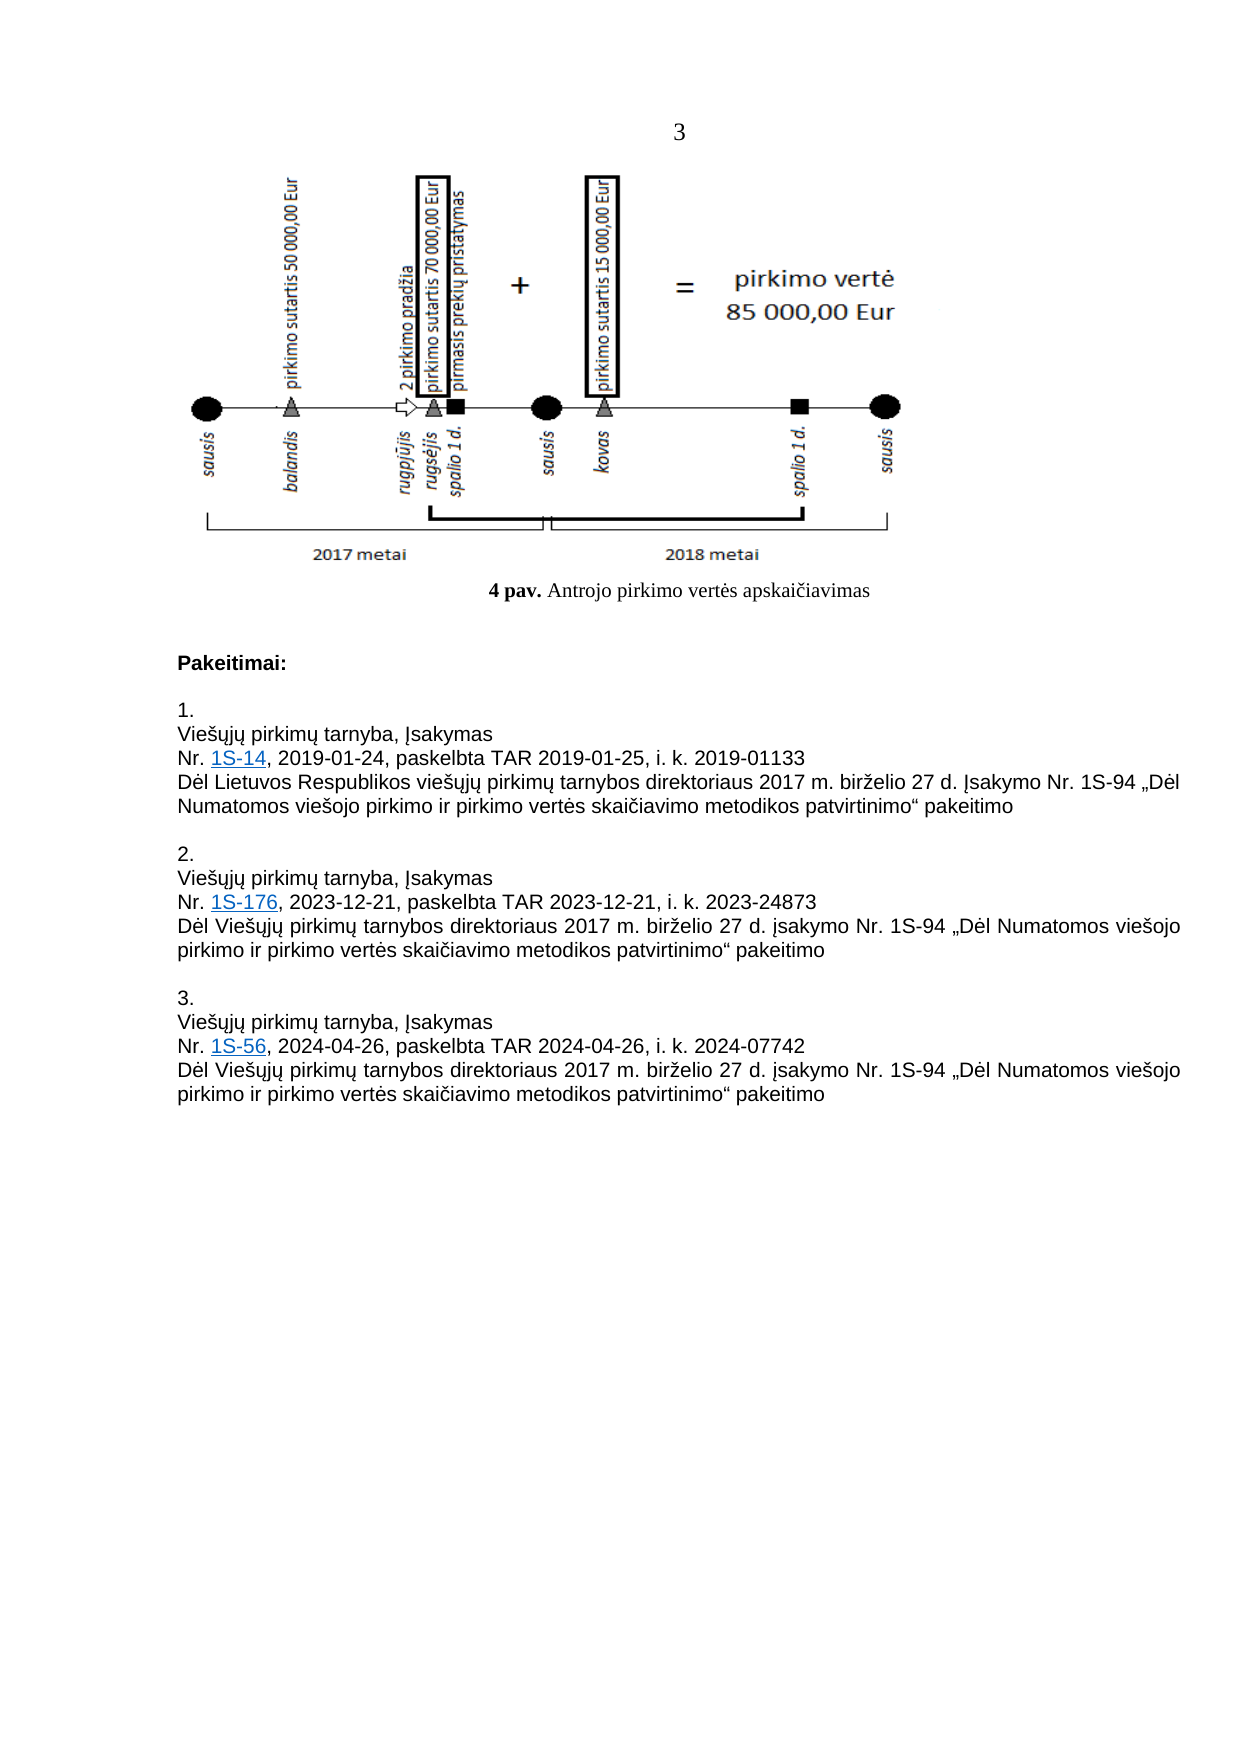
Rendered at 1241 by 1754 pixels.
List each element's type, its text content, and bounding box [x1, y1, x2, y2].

text 1. [177, 698, 1182, 722]
text Dėl Viešųjų pirkimų tarnybos direktoriaus 2017 m. birželio 27 d. įsakymo Nr. 1S-94 „Dėl Numatomos viešojo pirkimo ir pirkimo vertės skaičiavimo metodikos patvirtinimo“ pakeitimo [177, 914, 1182, 962]
text Dėl Lietuvos Respublikos viešųjų pirkimų tarnybos direktoriaus 2017 m. birželio 27 d. Įsakymo Nr. 1S-94 „Dėl Numatomos viešojo pirkimo ir pirkimo vertės skaičiavimo metodikos patvirtinimo“ pakeitimo [177, 770, 1182, 818]
text Viešųjų pirkimų tarnyba, Įsakymas [177, 1010, 1182, 1034]
text Viešųjų pirkimų tarnyba, Įsakymas [177, 866, 1182, 890]
text Nr. 1S-14, 2019-01-24, paskelbta TAR 2019-01-25, i. k. 2019-01133 [177, 746, 1182, 770]
text 3. [177, 986, 1182, 1010]
text Pakeitimai: [177, 650, 1182, 674]
text Dėl Viešųjų pirkimų tarnybos direktoriaus 2017 m. birželio 27 d. įsakymo Nr. 1S-94 „Dėl Numatomos viešojo pirkimo ir pirkimo vertės skaičiavimo metodikos patvirtinimo“ pakeitimo [177, 1058, 1182, 1106]
text Viešųjų pirkimų tarnyba, Įsakymas [177, 722, 1182, 746]
text Nr. 1S-56, 2024-04-26, paskelbta TAR 2024-04-26, i. k. 2024-07742 [177, 1034, 1182, 1058]
text 4 pav. Antrojo pirkimo vertės apskaičiavimas [177, 578, 1182, 602]
text Nr. 1S-176, 2023-12-21, paskelbta TAR 2023-12-21, i. k. 2023-24873 [177, 890, 1182, 914]
text 2. [177, 842, 1182, 866]
